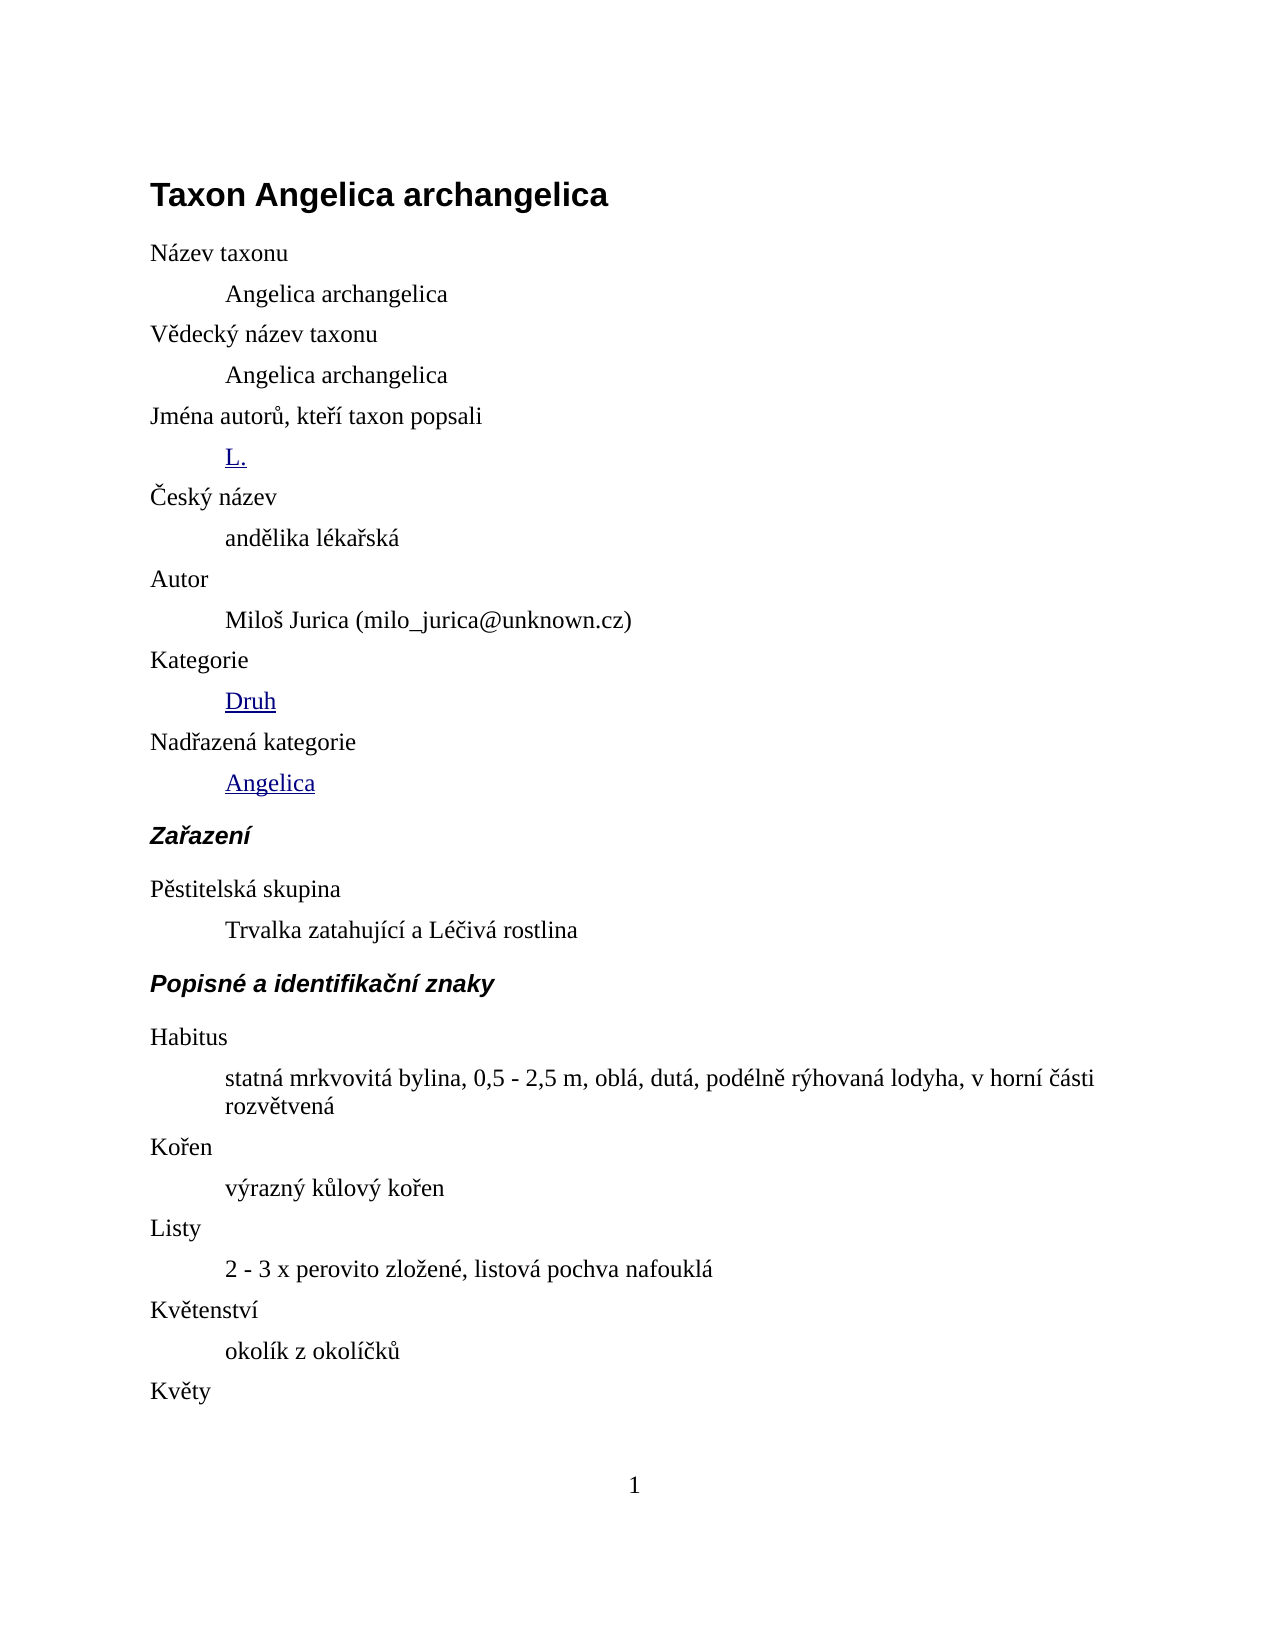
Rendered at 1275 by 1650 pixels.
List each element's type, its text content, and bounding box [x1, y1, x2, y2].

text Angelica [225, 768, 1125, 796]
text Miloš Jurica (milo_jurica@unknown.cz) [225, 605, 1125, 633]
text Trvalka zatahující a Léčivá rostlina [225, 915, 1125, 944]
subtitle Popisné a identifikační znaky [150, 969, 1125, 997]
text Listy [150, 1213, 1125, 1242]
text L. [225, 442, 1125, 471]
text Pěstitelská skupina [150, 874, 1125, 903]
text Autor [150, 564, 1125, 593]
text výrazný kůlový kořen [225, 1173, 1125, 1202]
text Kategorie [150, 645, 1125, 674]
text andělika lékařská [225, 523, 1125, 552]
text Název taxonu [150, 238, 1125, 267]
text Habitus [150, 1022, 1125, 1051]
text Angelica archangelica [225, 279, 1125, 308]
text Kořen [150, 1132, 1125, 1161]
subtitle Taxon Angelica archangelica [150, 175, 1125, 214]
text Vědecký název taxonu [150, 319, 1125, 348]
text statná mrkvovitá bylina, 0,5 - 2,5 m, oblá, dutá, podélně rýhovaná lodyha, v horní části rozvětvená [225, 1063, 1125, 1120]
subtitle Zařazení [150, 821, 1125, 850]
text Jména autorů, kteří taxon popsali [150, 401, 1125, 430]
text Květenství [150, 1295, 1125, 1324]
text Angelica archangelica [225, 360, 1125, 389]
text 2 - 3 x perovito zložené, listová pochva nafouklá [225, 1254, 1125, 1283]
text Květy [150, 1376, 1125, 1405]
text Český název [150, 482, 1125, 511]
text Nadřazená kategorie [150, 727, 1125, 756]
text okolík z okolíčků [225, 1336, 1125, 1364]
text Druh [225, 686, 1125, 715]
